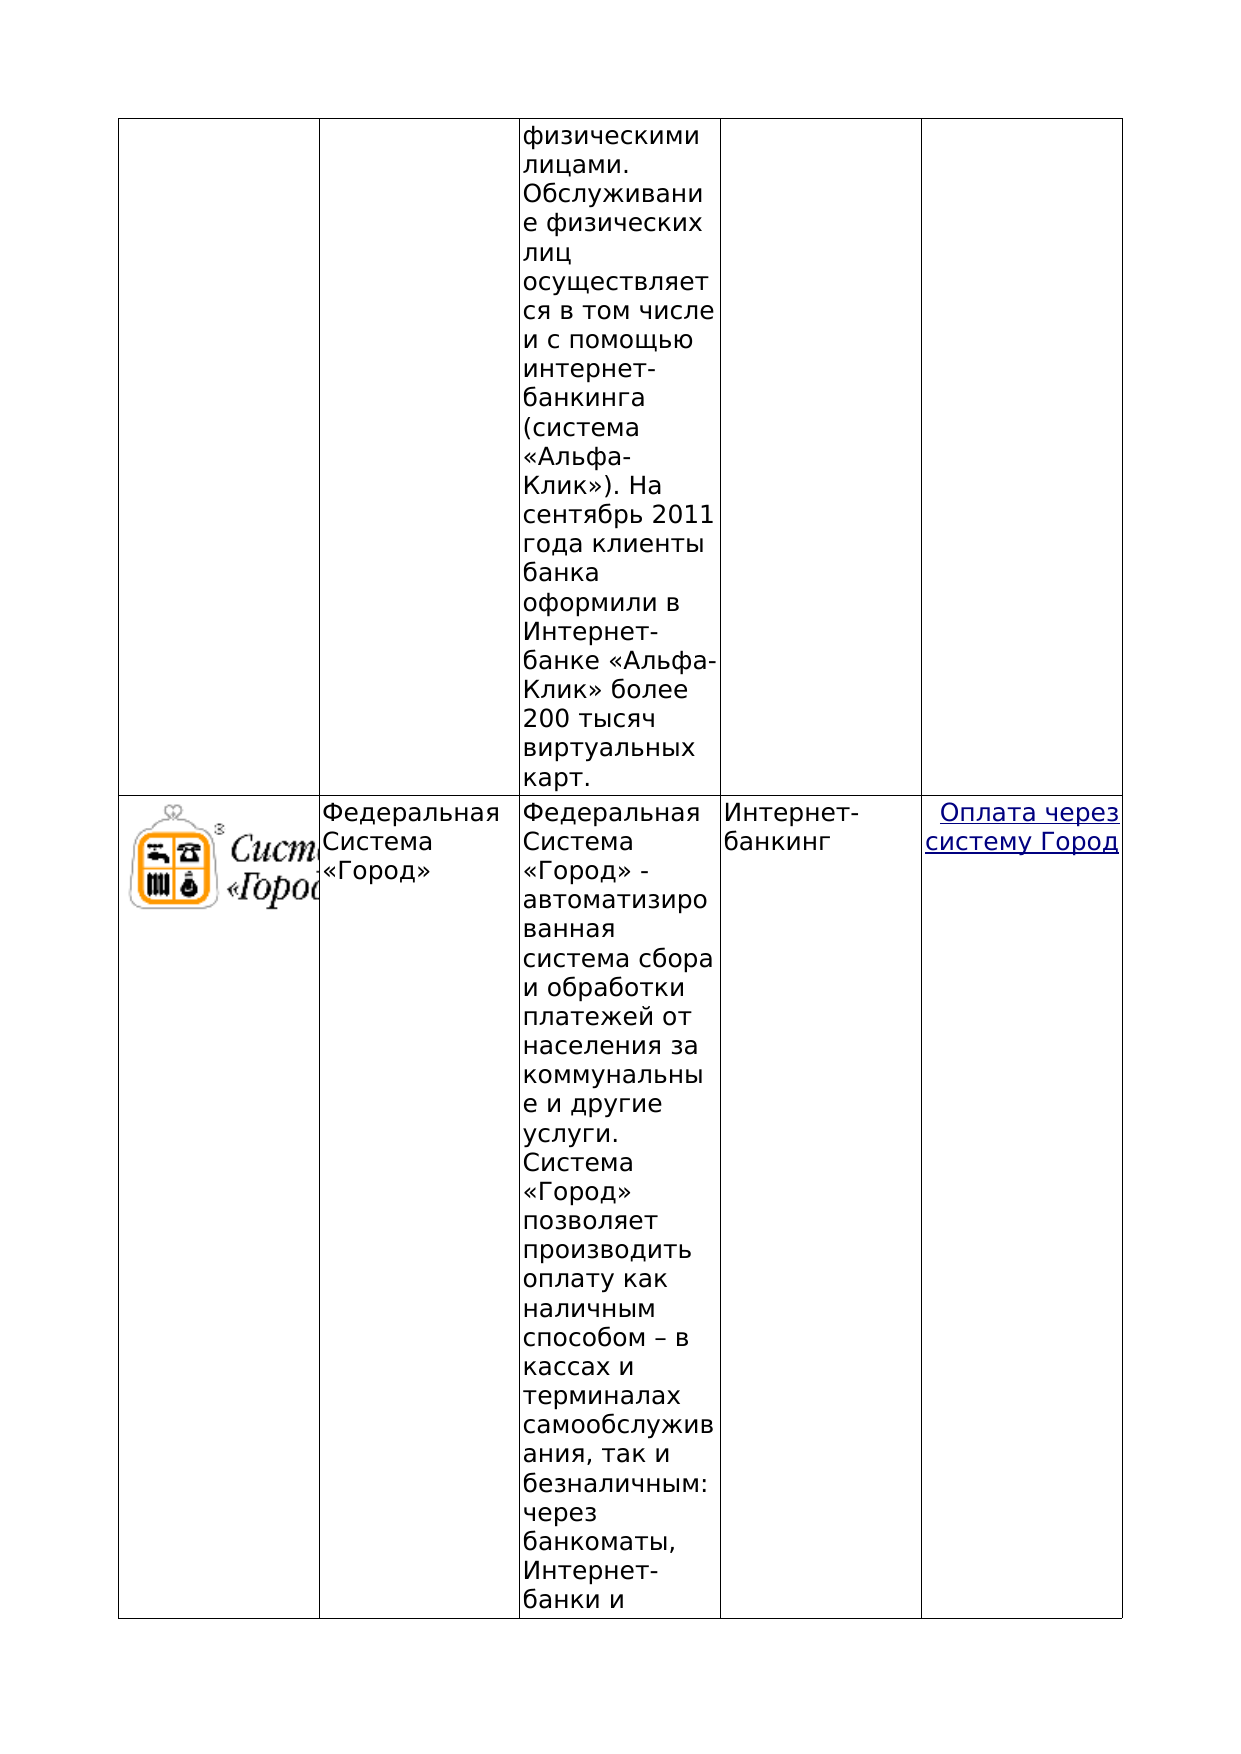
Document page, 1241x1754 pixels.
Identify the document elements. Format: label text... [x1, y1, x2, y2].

table_cell [119, 119, 319, 795]
table_cell [320, 119, 519, 795]
table_cell физическими лицами. Обслуживание физических лиц осуществляется в том числе и с помощью интернет-банкинга (система «Альфа-Клик»). На сентябрь 2011 года клиенты банка оформили в Интернет-банке «Альфа-Клик» более 200 тысяч виртуальных карт. [520, 119, 720, 795]
picture [121, 797, 319, 914]
table_cell Оплата через систему Город [922, 796, 1122, 1617]
table_cell [721, 119, 921, 795]
table_cell [922, 119, 1122, 795]
table_cell [119, 796, 319, 1617]
table_cell Интернет-банкинг [721, 796, 921, 1617]
table_cell Федеральная Система «Город» [320, 796, 519, 1617]
table_cell Федеральная Система «Город» - автоматизированная система сбора и обработки платежей от населения за коммунальные и другие услуги. Система «Город» позволяет производить оплату как наличным способом – в кассах и терминалах самообслуживания, так и безналичным: через банкоматы, Интернет-банки и [520, 796, 720, 1617]
